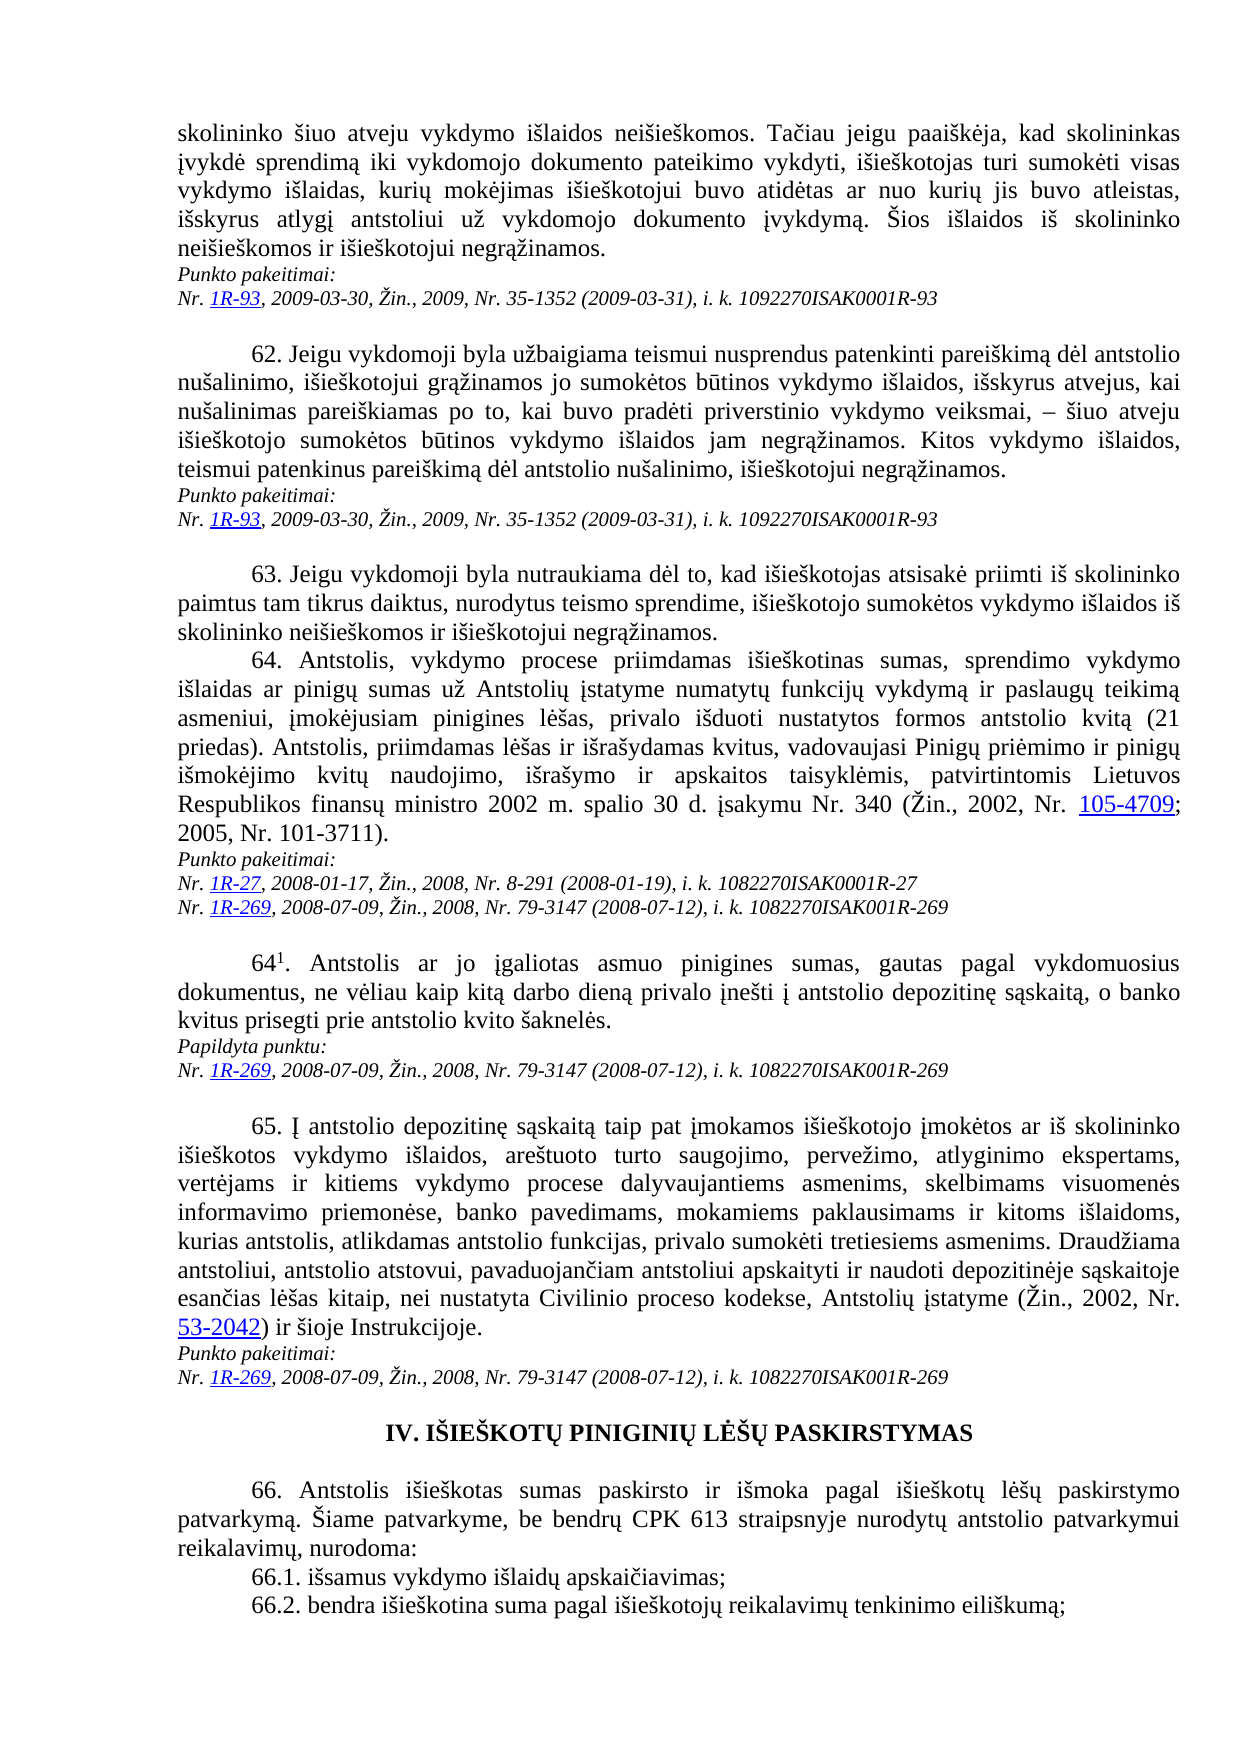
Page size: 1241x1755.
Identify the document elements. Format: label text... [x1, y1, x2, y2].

text 66.1. išsamus vykdymo išlaidų apskaičiavimas; [177, 1562, 1181, 1590]
text IV. IŠIEŠKOTŲ PINIGINIŲ LĖŠŲ PASKIRSTYMAS [177, 1418, 1181, 1447]
text 66.2. bendra išieškotina suma pagal išieškotojų reikalavimų tenkinimo eiliškumą; [177, 1590, 1181, 1619]
text Nr. 1R-93, 2009-03-30, Žin., 2009, Nr. 35-1352 (2009-03-31), i. k. 1092270ISAK0001R-93 [177, 286, 1181, 310]
text Punkto pakeitimai: [177, 1341, 1181, 1365]
text 64. Antstolis, vykdymo procese priimdamas išieškotinas sumas, sprendimo vykdymo išlaidas ar pinigų sumas už Antstolių įstatyme numatytų funkcijų vykdymą ir paslaugų teikimą asmeniui, įmokėjusiam pinigines lėšas, privalo išduoti nustatytos formos antstolio kvitą (21 priedas). Antstolis, priimdamas lėšas ir išrašydamas kvitus, vadovaujasi Pinigų priėmimo ir pinigų išmokėjimo kvitų naudojimo, išrašymo ir apskaitos taisyklėmis, patvirtintomis Lietuvos Respublikos finansų ministro 2002 m. spalio 30 d. įsakymu Nr. 340 (Žin., 2002, Nr. 105-4709; 2005, Nr. 101-3711). [177, 646, 1181, 847]
text 66. Antstolis išieškotas sumas paskirsto ir išmoka pagal išieškotų lėšų paskirstymo patvarkymą. Šiame patvarkyme, be bendrų CPK 613 straipsnyje nurodytų antstolio patvarkymui reikalavimų, nurodoma: [177, 1475, 1181, 1562]
text 641. Antstolis ar jo įgaliotas asmuo pinigines sumas, gautas pagal vykdomuosius dokumentus, ne vėliau kaip kitą darbo dieną privalo įnešti į antstolio depozitinę sąskaitą, o banko kvitus prisegti prie antstolio kvito šaknelės. [177, 948, 1181, 1034]
text Punkto pakeitimai: [177, 482, 1181, 507]
text 65. Į antstolio depozitinę sąskaitą taip pat įmokamos išieškotojo įmokėtos ar iš skolininko išieškotos vykdymo išlaidos, areštuoto turto saugojimo, pervežimo, atlyginimo ekspertams, vertėjams ir kitiems vykdymo procese dalyvaujantiems asmenims, skelbimams visuomenės informavimo priemonėse, banko pavedimams, mokamiems paklausimams ir kitoms išlaidoms, kurias antstolis, atlikdamas antstolio funkcijas, privalo sumokėti tretiesiems asmenims. Draudžiama antstoliui, antstolio atstovui, pavaduojančiam antstoliui apskaityti ir naudoti depozitinėje sąskaitoje esančias lėšas kitaip, nei nustatyta Civilinio proceso kodekse, Antstolių įstatyme (Žin., 2002, Nr. 53-2042) ir šioje Instrukcijoje. [177, 1111, 1181, 1341]
text skolininko šiuo atveju vykdymo išlaidos neišieškomos. Tačiau jeigu paaiškėja, kad skolininkas įvykdė sprendimą iki vykdomojo dokumento pateikimo vykdyti, išieškotojas turi sumokėti visas vykdymo išlaidas, kurių mokėjimas išieškotojui buvo atidėtas ar nuo kurių jis buvo atleistas, išskyrus atlygį antstoliui už vykdomojo dokumento įvykdymą. Šios išlaidos iš skolininko neišieškomos ir išieškotojui negrąžinamos. [177, 118, 1181, 262]
text 63. Jeigu vykdomoji byla nutraukiama dėl to, kad išieškotojas atsisakė priimti iš skolininko paimtus tam tikrus daiktus, nurodytus teismo sprendime, išieškotojo sumokėtos vykdymo išlaidos iš skolininko neišieškomos ir išieškotojui negrąžinamos. [177, 559, 1181, 646]
text Nr. 1R-269, 2008-07-09, Žin., 2008, Nr. 79-3147 (2008-07-12), i. k. 1082270ISAK001R-269 [177, 1365, 1181, 1389]
text Nr. 1R-93, 2009-03-30, Žin., 2009, Nr. 35-1352 (2009-03-31), i. k. 1092270ISAK0001R-93 [177, 507, 1181, 531]
text Nr. 1R-27, 2008-01-17, Žin., 2008, Nr. 8-291 (2008-01-19), i. k. 1082270ISAK0001R-27 [177, 871, 1181, 895]
text Punkto pakeitimai: [177, 262, 1181, 286]
text 62. Jeigu vykdomoji byla užbaigiama teismui nusprendus patenkinti pareiškimą dėl antstolio nušalinimo, išieškotojui grąžinamos jo sumokėtos būtinos vykdymo išlaidos, išskyrus atvejus, kai nušalinimas pareiškiamas po to, kai buvo pradėti priverstinio vykdymo veiksmai, – šiuo atveju išieškotojo sumokėtos būtinos vykdymo išlaidos jam negrąžinamos. Kitos vykdymo išlaidos, teismui patenkinus pareiškimą dėl antstolio nušalinimo, išieškotojui negrąžinamos. [177, 339, 1181, 482]
text Punkto pakeitimai: [177, 847, 1181, 871]
text Papildyta punktu: [177, 1034, 1181, 1058]
text Nr. 1R-269, 2008-07-09, Žin., 2008, Nr. 79-3147 (2008-07-12), i. k. 1082270ISAK001R-269 [177, 895, 1181, 919]
text Nr. 1R-269, 2008-07-09, Žin., 2008, Nr. 79-3147 (2008-07-12), i. k. 1082270ISAK001R-269 [177, 1058, 1181, 1082]
